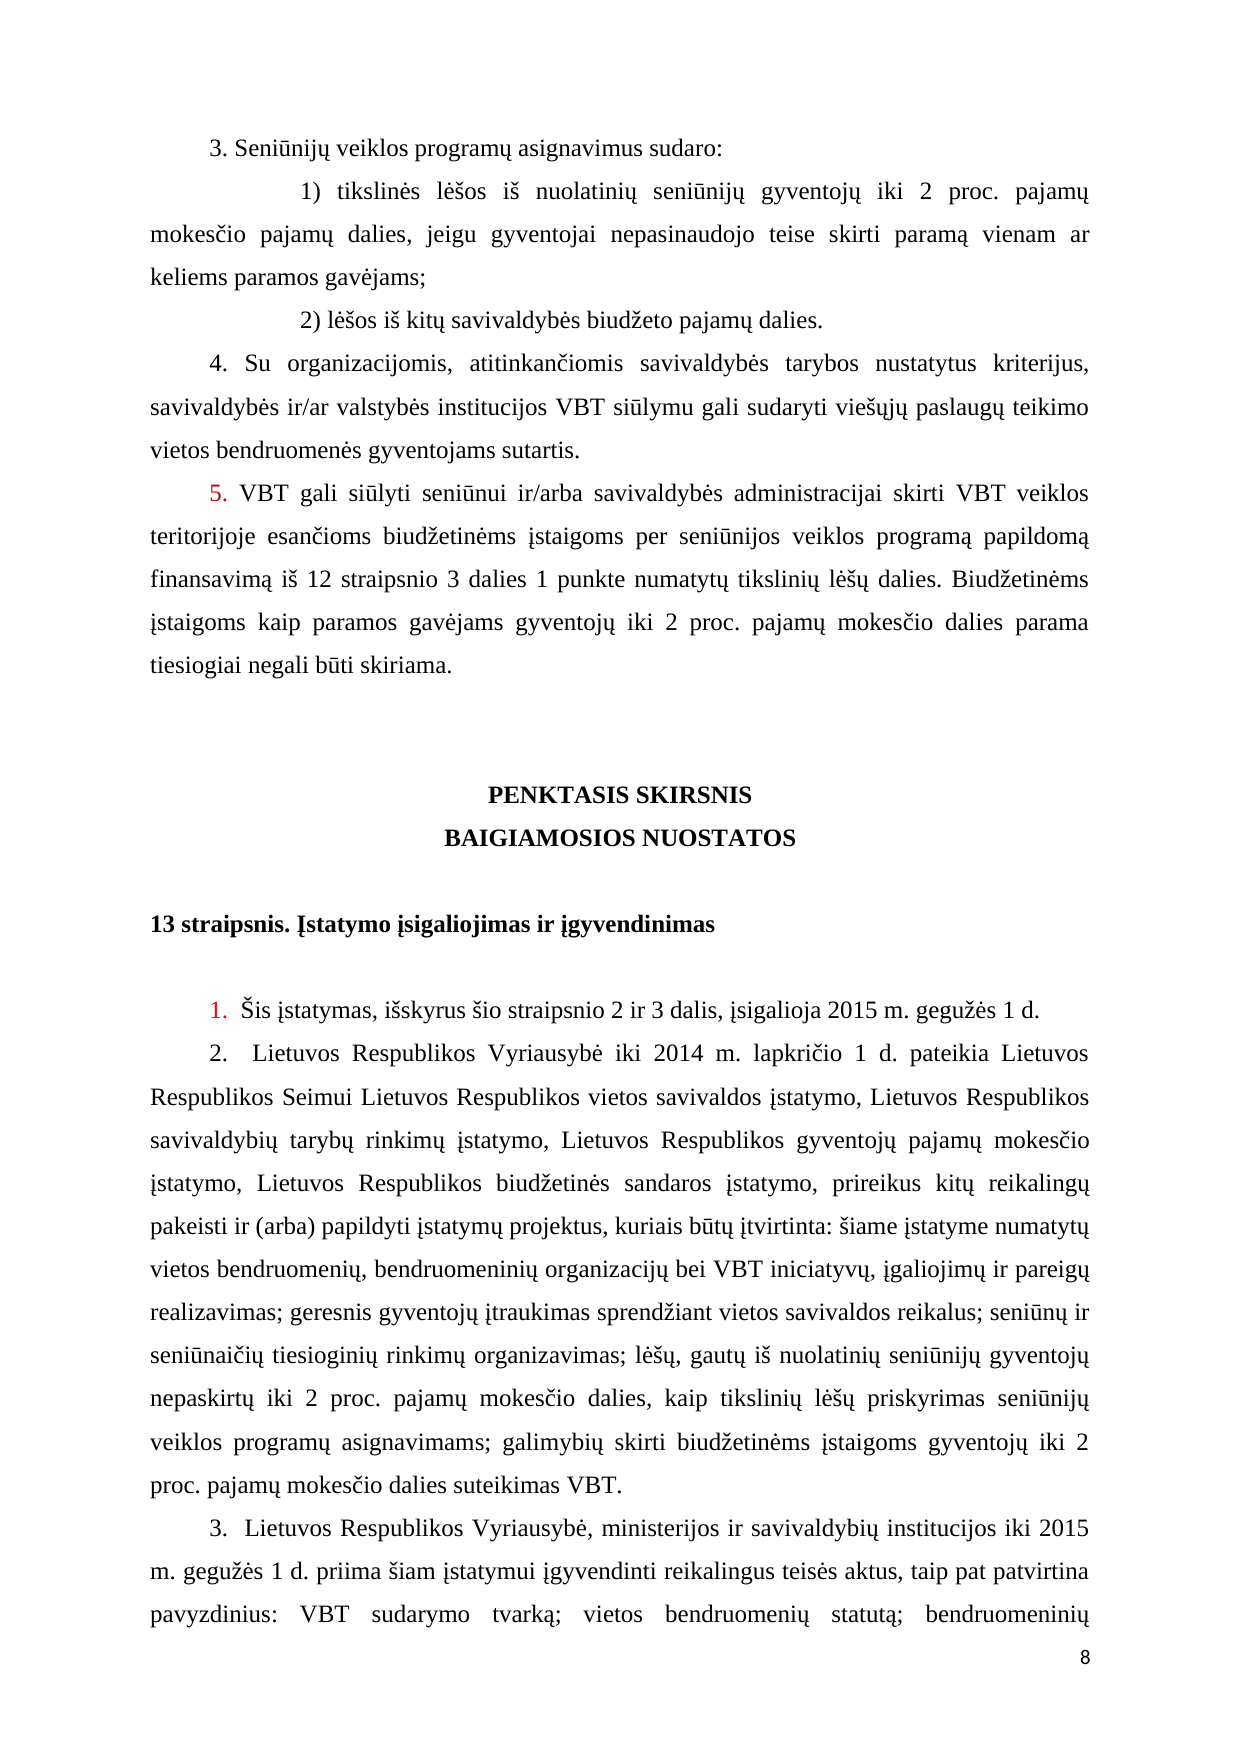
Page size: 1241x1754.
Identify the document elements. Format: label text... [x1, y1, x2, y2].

text PENKTASIS SKIRSNIS [150, 780, 1090, 808]
text BAIGIAMOSIOS NUOSTATOS [150, 823, 1090, 852]
text 5. VBT gali siūlyti seniūnui ir/arba savivaldybės administracijai skirti VBT veiklos teritorijoje esančioms biudžetinėms įstaigoms per seniūnijos veiklos programą papildomą finansavimą iš 12 straipsnio 3 dalies 1 punkte numatytų tikslinių lėšų dalies. Biudžetinėms įstaigoms kaip paramos gavėjams gyventojų iki 2 proc. pajamų mokesčio dalies parama tiesiogiai negali būti skiriama. [150, 478, 1090, 679]
text 13 straipsnis. Įstatymo įsigaliojimas ir įgyvendinimas [150, 909, 1090, 938]
text 2. Lietuvos Respublikos Vyriausybė iki 2014 m. lapkričio 1 d. pateikia Lietuvos Respublikos Seimui Lietuvos Respublikos vietos savivaldos įstatymo, Lietuvos Respublikos savivaldybių tarybų rinkimų įstatymo, Lietuvos Respublikos gyventojų pajamų mokesčio įstatymo, Lietuvos Respublikos biudžetinės sandaros įstatymo, prireikus kitų reikalingų pakeisti ir (arba) papildyti įstatymų projektus, kuriais būtų įtvirtinta: šiame įstatyme numatytų vietos bendruomenių, bendruomeninių organizacijų bei VBT iniciatyvų, įgaliojimų ir pareigų realizavimas; geresnis gyventojų įtraukimas sprendžiant vietos savivaldos reikalus; seniūnų ir seniūnaičių tiesioginių rinkimų organizavimas; lėšų, gautų iš nuolatinių seniūnijų gyventojų nepaskirtų iki 2 proc. pajamų mokesčio dalies, kaip tikslinių lėšų priskyrimas seniūnijų veiklos programų asignavimams; galimybių skirti biudžetinėms įstaigoms gyventojų iki 2 proc. pajamų mokesčio dalies suteikimas VBT. [150, 1038, 1090, 1498]
text 3. Lietuvos Respublikos Vyriausybė, ministerijos ir savivaldybių institucijos iki 2015 m. gegužės 1 d. priima šiam įstatymui įgyvendinti reikalingus teisės aktus, taip pat patvirtina pavyzdinius: VBT sudarymo tvarką; vietos bendruomenių statutą; bendruomeninių [150, 1513, 1090, 1628]
text 3. Seniūnijų veiklos programų asignavimus sudaro: [150, 133, 1090, 162]
text 4. Su organizacijomis, atitinkančiomis savivaldybės tarybos nustatytus kriterijus, savivaldybės ir/ar valstybės institucijos VBT siūlymu gali sudaryti viešųjų paslaugų teikimo vietos bendruomenės gyventojams sutartis. [150, 348, 1090, 463]
text 1) tikslinės lėšos iš nuolatinių seniūnijų gyventojų iki 2 proc. pajamų mokesčio pajamų dalies, jeigu gyventojai nepasinaudojo teise skirti paramą vienam ar keliems paramos gavėjams; [150, 176, 1090, 291]
text 2) lėšos iš kitų savivaldybės biudžeto pajamų dalies. [150, 305, 1090, 334]
text 1. Šis įstatymas, išskyrus šio straipsnio 2 ir 3 dalis, įsigalioja 2015 m. gegužės 1 d. [150, 995, 1090, 1024]
